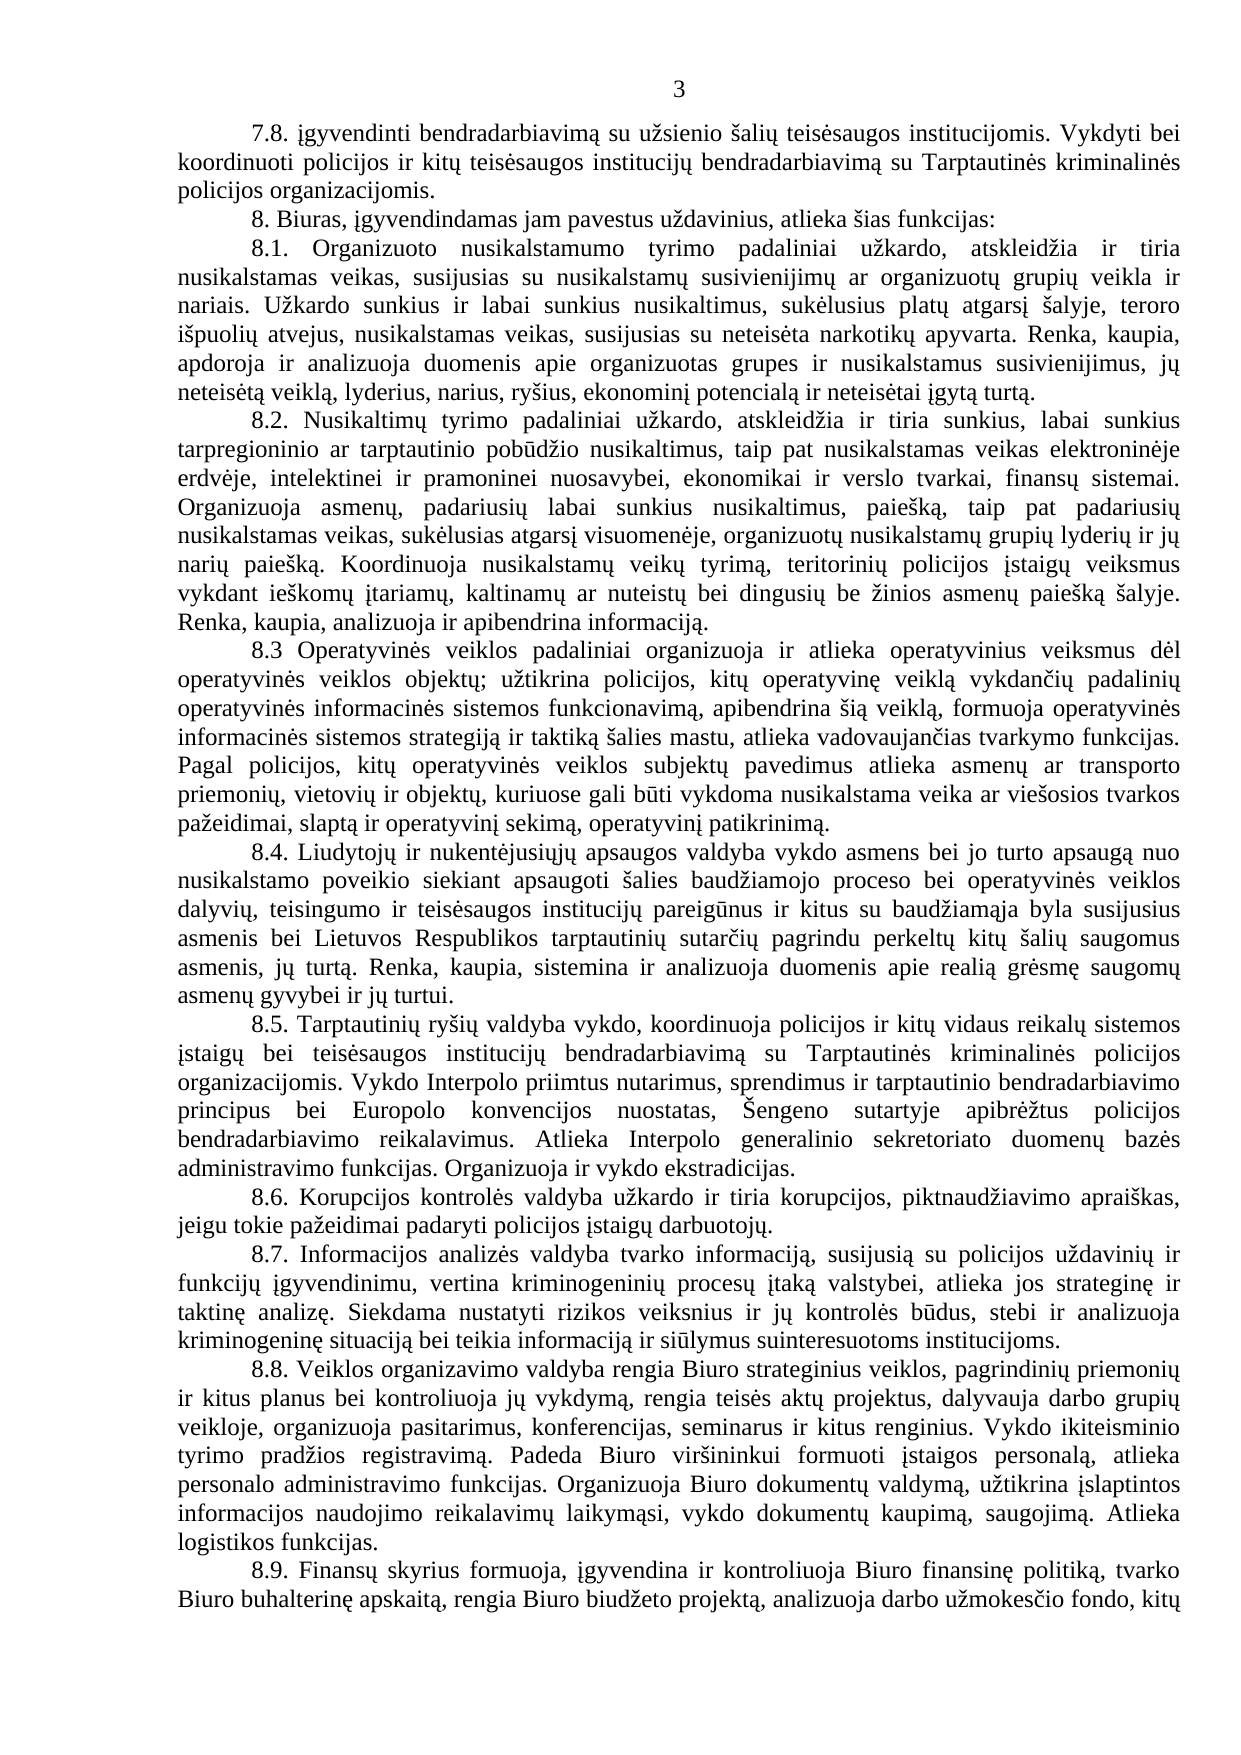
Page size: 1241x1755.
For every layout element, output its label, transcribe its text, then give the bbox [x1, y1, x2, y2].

text 8.6. Korupcijos kontrolės valdyba užkardo ir tiria korupcijos, piktnaudžiavimo apraiškas, jeigu tokie pažeidimai padaryti policijos įstaigų darbuotojų. [177, 1182, 1181, 1239]
text 8.4. Liudytojų ir nukentėjusiųjų apsaugos valdyba vykdo asmens bei jo turto apsaugą nuo nusikalstamo poveikio siekiant apsaugoti šalies baudžiamojo proceso bei operatyvinės veiklos dalyvių, teisingumo ir teisėsaugos institucijų pareigūnus ir kitus su baudžiamąja byla susijusius asmenis bei Lietuvos Respublikos tarptautinių sutarčių pagrindu perkeltų kitų šalių saugomus asmenis, jų turtą. Renka, kaupia, sistemina ir analizuoja duomenis apie realią grėsmę saugomų asmenų gyvybei ir jų turtui. [177, 837, 1181, 1009]
text 8.7. Informacijos analizės valdyba tvarko informaciją, susijusią su policijos uždavinių ir funkcijų įgyvendinimu, vertina kriminogeninių procesų įtaką valstybei, atlieka jos strateginę ir taktinę analizę. Siekdama nustatyti rizikos veiksnius ir jų kontrolės būdus, stebi ir analizuoja kriminogeninę situaciją bei teikia informaciją ir siūlymus suinteresuotoms institucijoms. [177, 1239, 1181, 1354]
text 8. Biuras, įgyvendindamas jam pavestus uždavinius, atlieka šias funkcijas: [177, 204, 1181, 233]
text 7.8. įgyvendinti bendradarbiavimą su užsienio šalių teisėsaugos institucijomis. Vykdyti bei koordinuoti policijos ir kitų teisėsaugos institucijų bendradarbiavimą su Tarptautinės kriminalinės policijos organizacijomis. [177, 118, 1181, 204]
text 8.5. Tarptautinių ryšių valdyba vykdo, koordinuoja policijos ir kitų vidaus reikalų sistemos įstaigų bei teisėsaugos institucijų bendradarbiavimą su Tarptautinės kriminalinės policijos organizacijomis. Vykdo Interpolo priimtus nutarimus, sprendimus ir tarptautinio bendradarbiavimo principus bei Europolo konvencijos nuostatas, Šengeno sutartyje apibrėžtus policijos bendradarbiavimo reikalavimus. Atlieka Interpolo generalinio sekretoriato duomenų bazės administravimo funkcijas. Organizuoja ir vykdo ekstradicijas. [177, 1009, 1181, 1182]
text 8.9. Finansų skyrius formuoja, įgyvendina ir kontroliuoja Biuro finansinę politiką, tvarko Biuro buhalterinę apskaitą, rengia Biuro biudžeto projektą, analizuoja darbo užmokesčio fondo, kitų [177, 1556, 1181, 1613]
text 8.8. Veiklos organizavimo valdyba rengia Biuro strateginius veiklos, pagrindinių priemonių ir kitus planus bei kontroliuoja jų vykdymą, rengia teisės aktų projektus, dalyvauja darbo grupių veikloje, organizuoja pasitarimus, konferencijas, seminarus ir kitus renginius. Vykdo ikiteisminio tyrimo pradžios registravimą. Padeda Biuro viršininkui formuoti įstaigos personalą, atlieka personalo administravimo funkcijas. Organizuoja Biuro dokumentų valdymą, užtikrina įslaptintos informacijos naudojimo reikalavimų laikymąsi, vykdo dokumentų kaupimą, saugojimą. Atlieka logistikos funkcijas. [177, 1354, 1181, 1556]
text 8.1. Organizuoto nusikalstamumo tyrimo padaliniai užkardo, atskleidžia ir tiria nusikalstamas veikas, susijusias su nusikalstamų susivienijimų ar organizuotų grupių veikla ir nariais. Užkardo sunkius ir labai sunkius nusikaltimus, sukėlusius platų atgarsį šalyje, teroro išpuolių atvejus, nusikalstamas veikas, susijusias su neteisėta narkotikų apyvarta. Renka, kaupia, apdoroja ir analizuoja duomenis apie organizuotas grupes ir nusikalstamus susivienijimus, jų neteisėtą veiklą, lyderius, narius, ryšius, ekonominį potencialą ir neteisėtai įgytą turtą. [177, 233, 1181, 406]
text 8.3 Operatyvinės veiklos padaliniai organizuoja ir atlieka operatyvinius veiksmus dėl operatyvinės veiklos objektų; užtikrina policijos, kitų operatyvinę veiklą vykdančių padalinių operatyvinės informacinės sistemos funkcionavimą, apibendrina šią veiklą, formuoja operatyvinės informacinės sistemos strategiją ir taktiką šalies mastu, atlieka vadovaujančias tvarkymo funkcijas. Pagal policijos, kitų operatyvinės veiklos subjektų pavedimus atlieka asmenų ar transporto priemonių, vietovių ir objektų, kuriuose gali būti vykdoma nusikalstama veika ar viešosios tvarkos pažeidimai, slaptą ir operatyvinį sekimą, operatyvinį patikrinimą. [177, 636, 1181, 837]
text 8.2. Nusikaltimų tyrimo padaliniai užkardo, atskleidžia ir tiria sunkius, labai sunkius tarpregioninio ar tarptautinio pobūdžio nusikaltimus, taip pat nusikalstamas veikas elektroninėje erdvėje, intelektinei ir pramoninei nuosavybei, ekonomikai ir verslo tvarkai, finansų sistemai. Organizuoja asmenų, padariusių labai sunkius nusikaltimus, paiešką, taip pat padariusių nusikalstamas veikas, sukėlusias atgarsį visuomenėje, organizuotų nusikalstamų grupių lyderių ir jų narių paiešką. Koordinuoja nusikalstamų veikų tyrimą, teritorinių policijos įstaigų veiksmus vykdant ieškomų įtariamų, kaltinamų ar nuteistų bei dingusių be žinios asmenų paiešką šalyje. Renka, kaupia, analizuoja ir apibendrina informaciją. [177, 406, 1181, 636]
